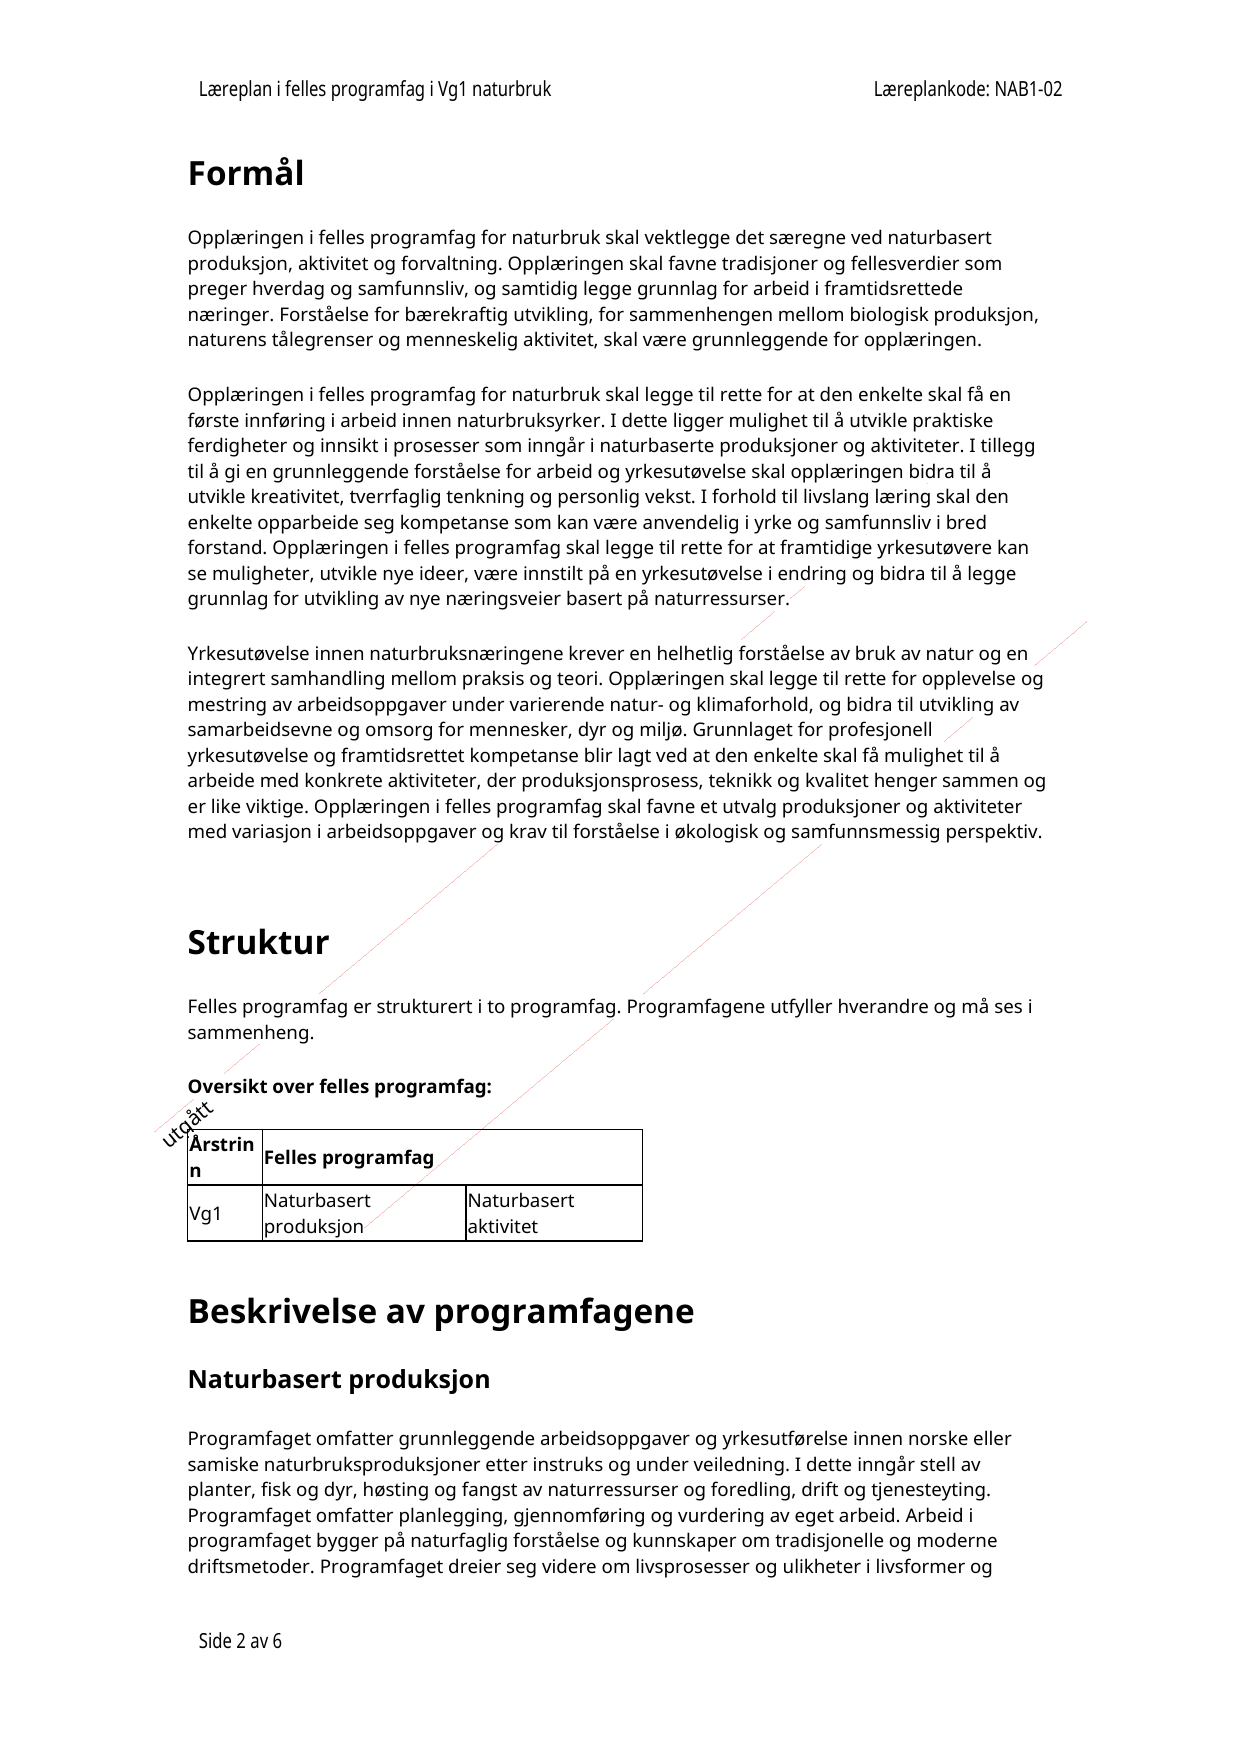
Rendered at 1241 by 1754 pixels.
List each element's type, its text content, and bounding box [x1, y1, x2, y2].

table_cell Vg1 [188, 1186, 262, 1240]
text Yrkesutøvelse innen naturbruksnæringene krever en helhetlig forståelse av bruk av natur og en integrert samhandling mellom praksis og teori. Opplæringen skal legge til rette for opplevelse og mestring av arbeidsoppgaver under varierende natur- og klimaforhold, og bidra til utvikling av samarbeidsevne og omsorg for mennesker, dyr og miljø. Grunnlaget for profesjonell yrkesutøvelse og framtidsrettet kompetanse blir lagt ved at den enkelte skal få mulighet til å arbeide med konkrete aktiviteter, der produksjonsprosess, teknikk og kvalitet henger sammen og er like viktige. Opplæringen i felles programfag skal favne et utvalg produksjoner og aktiviteter med variasjon i arbeidsoppgaver og krav til forståelse i økologisk og samfunnsmessig perspektiv. [945, 651, 1053, 844]
subtitle Formål [313, 150, 1053, 195]
subtitle Struktur [187, 873, 461, 964]
text Oversikt over felles programfag: [492, 1074, 546, 1099]
text Felles programfag er strukturert i to programfag. Programfagene utfyller hverandre og må ses i sammenheng. [585, 993, 1053, 1044]
table_header Felles programfag [418, 1130, 642, 1184]
text Oversikt over felles programfag: [519, 1074, 1053, 1099]
text Opplæringen i felles programfag for naturbruk skal vektlegge det særegne ved naturbasert produksjon, aktivitet og forvaltning. Opplæringen skal favne tradisjoner og fellesverdier som preger hverdag og samfunnsliv, og samtidig legge grunnlag for arbeid i framtidsrettede næringer. Forståelse for bærekraftig utvikling, for sammenhengen mellom biologisk produksjon, naturens tålegrenser og menneskelig aktivitet, skal være grunnleggende for opplæringen. [187, 224, 1053, 352]
subtitle [356, 873, 785, 964]
text Felles programfag er strukturert i to programfag. Programfagene utfyller hverandre og må ses i sammenheng. [314, 1019, 611, 1044]
text Programfaget omfatter grunnleggende arbeidsoppgaver og yrkesutførelse innen norske eller samiske naturbruksproduksjoner etter instruks og under veiledning. I dette inngår stell av planter, fisk og dyr, høsting og fangst av naturressurser og foredling, drift og tjenesteyting. Programfaget omfatter planlegging, gjennomføring og vurdering av eget arbeid. Arbeid i programfaget bygger på naturfaglig forståelse og kunnskaper om tradisjonelle og moderne driftsmetoder. Programfaget dreier seg videre om livsprosesser og ulikheter i livsformer og miljøkrav hos dyr og planter, sammenhenger i naturen, og sammenhengen mellom innsatsfaktorer, menneskelig aktivitet og endelig produkt. [187, 1425, 1053, 1578]
text Opplæringen i felles programfag for naturbruk skal legge til rette for at den enkelte skal få en første innføring i arbeid innen naturbruksyrker. I dette ligger mulighet til å utvikle praktiske ferdigheter og innsikt i prosesser som inngår i naturbaserte produksjoner og aktiviteter. I tillegg til å gi en grunnleggende forståelse for arbeid og yrkesutøvelse skal opplæringen bidra til å utvikle kreativitet, tverrfaglig tenkning og personlig vekst. I forhold til livslang læring skal den enkelte opparbeide seg kompetanse som kan være anvendelig i yrke og samfunnsliv i bred forstand. Opplæringen i felles programfag skal legge til rette for at framtidige yrkesutøvere kan se muligheter, utvikle nye ideer, være innstilt på en yrkesutøvelse i endring og bidra til å legge grunnlag for utvikling av nye næringsveier basert på naturressurser. [187, 381, 1053, 611]
subtitle [680, 873, 1053, 964]
subtitle Naturbasert produksjon [497, 1362, 1053, 1396]
subtitle Beskrivelse av programfagene [704, 1242, 1053, 1333]
table_header Felles programfag [263, 1130, 479, 1184]
